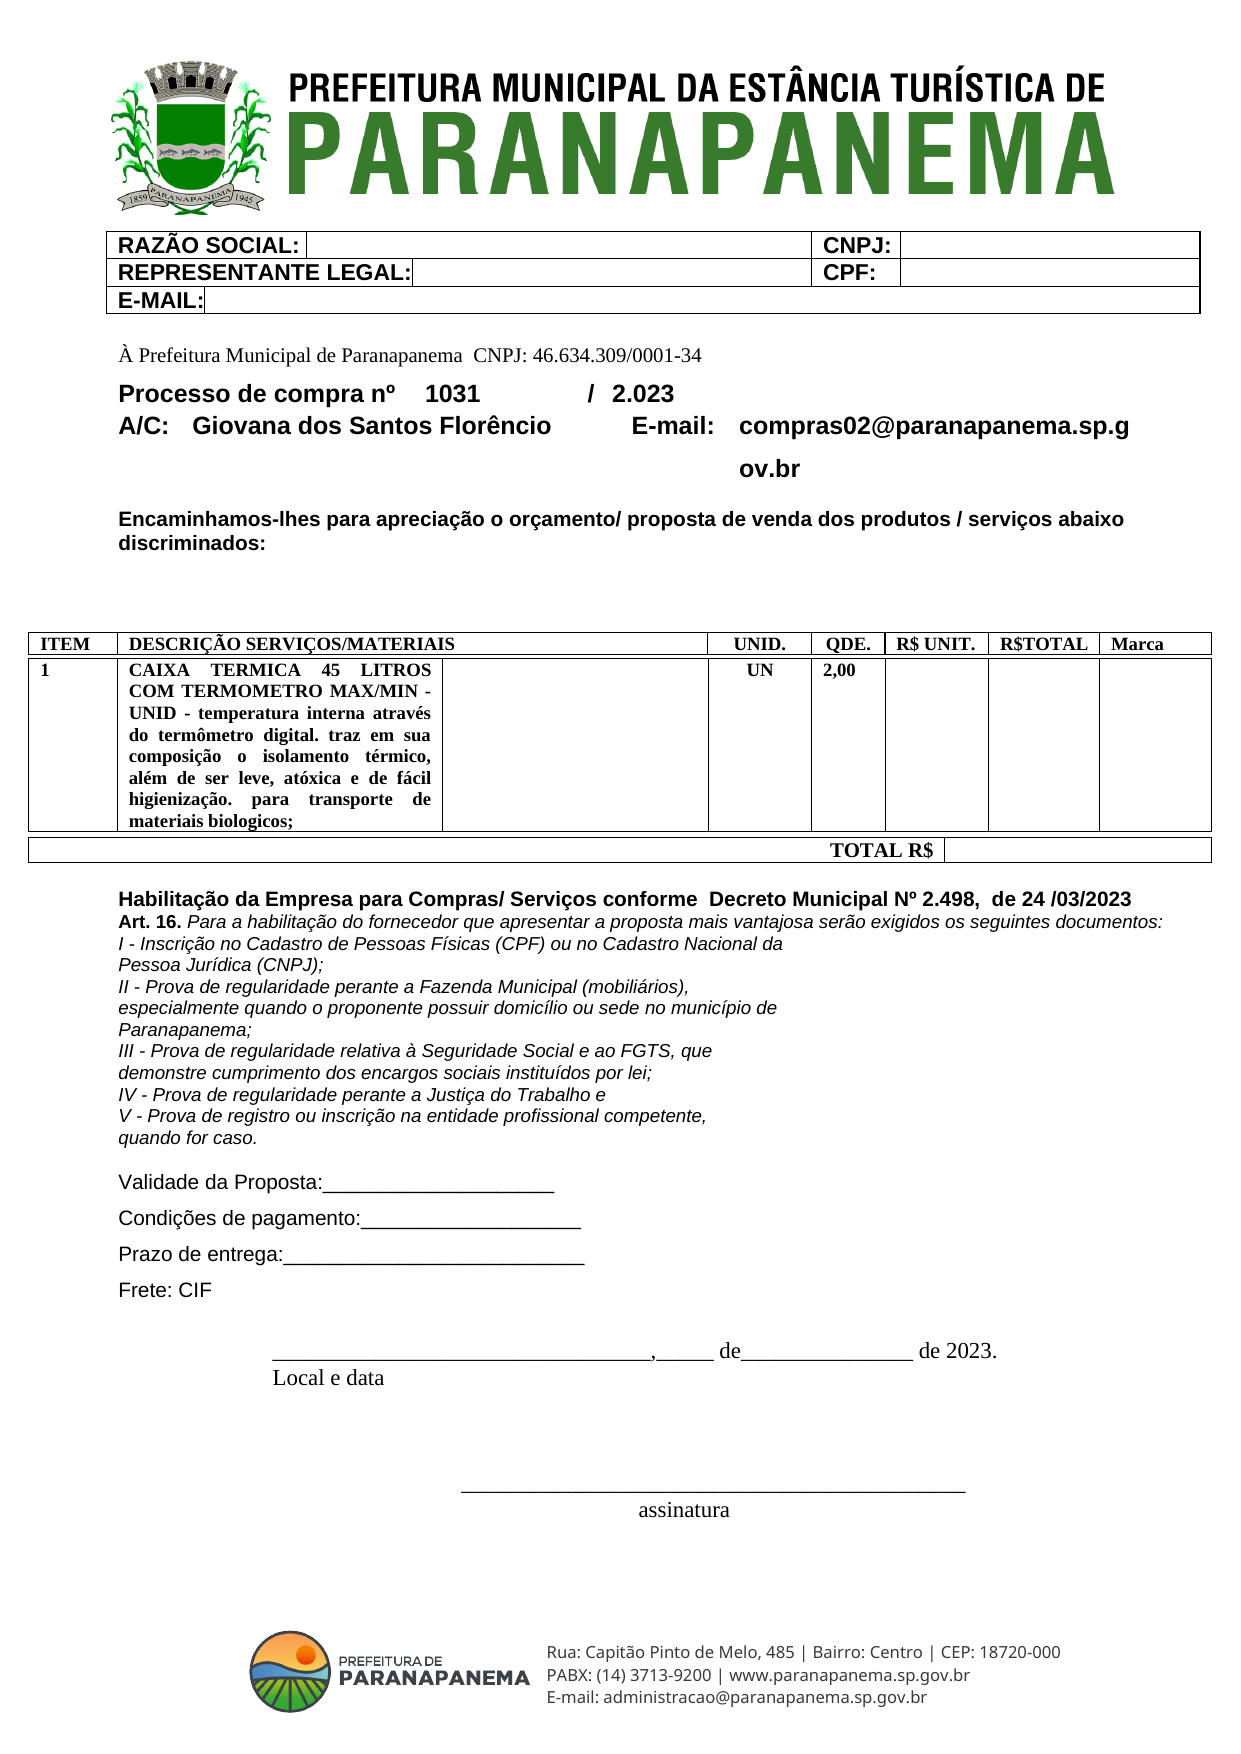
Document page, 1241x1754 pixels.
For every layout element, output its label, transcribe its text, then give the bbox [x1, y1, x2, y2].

table_header [989, 659, 1099, 831]
text assinatura [118, 1496, 1240, 1522]
picture [307, 232, 811, 238]
table_header Giovana dos Santos Florêncio [181, 411, 620, 483]
table_header DESCRIÇÃO SERVIÇOS/MATERIAIS [118, 633, 707, 654]
table_cell [901, 259, 1199, 286]
table_cell [413, 259, 811, 286]
text IV - Prova de regularidade perante a Justiça do Trabalho e [118, 1083, 1196, 1105]
table_header ITEM [29, 633, 117, 654]
text Frete: CIF [118, 1277, 1196, 1301]
text Art. 16. Para a habilitação do fornecedor que apresentar a proposta mais vantajosa serão exigidos os seguintes documentos: [118, 911, 1196, 932]
text quando for caso. [118, 1127, 1196, 1148]
text Encaminhamos-lhes para apreciação o orçamento/ proposta de venda dos produtos / serviços abaixo discriminados: [118, 507, 1196, 555]
table_header [901, 232, 1199, 258]
table_header R$TOTAL [989, 633, 1099, 654]
table_header Processo de compra nº [107, 379, 413, 408]
text Condições de pagamento:___________________ [118, 1206, 1196, 1229]
text Pessoa Jurídica (CNPJ); [118, 954, 1196, 976]
text especialmente quando o proponente possuir domicílio ou sede no município de [118, 997, 1196, 1019]
picture [89, 24, 1129, 238]
table_header TOTAL R$ [29, 838, 944, 862]
picture [812, 232, 900, 238]
table_header CAIXA TERMICA 45 LITROS COM TERMOMETRO MAX/MIN - UNID - temperatura interna através do termômetro digital. traz em sua composição o isolamento térmico, além de ser leve, atóxica e de fácil higienização. para transporte de materiais biologicos; [118, 659, 442, 831]
table_header E-mail: [620, 411, 728, 483]
text ____________________________________________ [118, 1469, 1240, 1496]
table_header 2.023 [601, 379, 1150, 408]
table_header [886, 659, 988, 831]
table_cell [205, 287, 1199, 313]
table_header [1100, 659, 1211, 831]
picture [901, 232, 1129, 238]
text II - Prova de regularidade perante a Fazenda Municipal (mobiliários), [118, 976, 1196, 997]
text Paranapanema; [118, 1019, 1196, 1040]
table_header UN [709, 659, 811, 831]
text III - Prova de regularidade relativa à Seguridade Social e ao FGTS, que [118, 1040, 1196, 1062]
table_header RAZÃO SOCIAL: [107, 239, 306, 258]
table_header [307, 239, 811, 258]
table_header R$ UNIT. [886, 633, 988, 654]
text _________________________________,_____ de_______________ de 2023. [118, 1337, 1240, 1364]
table_cell REPRESENTANTE LEGAL: [107, 259, 412, 286]
table_header CNPJ: [812, 239, 900, 258]
table_header / [576, 379, 601, 408]
picture [240, 1627, 540, 1717]
text V - Prova de registro ou inscrição na entidade profissional competente, [118, 1105, 1196, 1127]
text I - Inscrição no Cadastro de Pessoas Físicas (CPF) ou no Cadastro Nacional da [118, 932, 1196, 954]
text Validade da Proposta:____________________ [118, 1170, 1196, 1194]
table_header Marca [1100, 633, 1211, 654]
table_header 2,00 [812, 659, 885, 831]
table_header A/C: [107, 411, 181, 483]
picture [107, 232, 306, 238]
table_header [945, 838, 1211, 862]
text Prazo de entrega:__________________________ [118, 1242, 1196, 1266]
table_header compras02@paranapanema.sp.gov.br [728, 411, 1144, 483]
text Habilitação da Empresa para Compras/ Serviços conforme Decreto Municipal Nº 2.498, de 24 /03/2023 [118, 887, 1196, 911]
text Local e data [118, 1364, 1240, 1390]
table_cell E-MAIL: [107, 287, 204, 313]
table_header [443, 659, 708, 831]
text demonstre cumprimento dos encargos sociais instituídos por lei; [118, 1062, 1196, 1083]
table_cell CPF: [812, 259, 900, 286]
table_header 1 [29, 659, 117, 831]
table_header 1031 [414, 379, 576, 408]
table_header UNID. [708, 633, 811, 654]
text À Prefeitura Municipal de Paranapanema CNPJ: 46.634.309/0001-34 [118, 343, 1196, 367]
table_header QDE. [812, 633, 884, 654]
